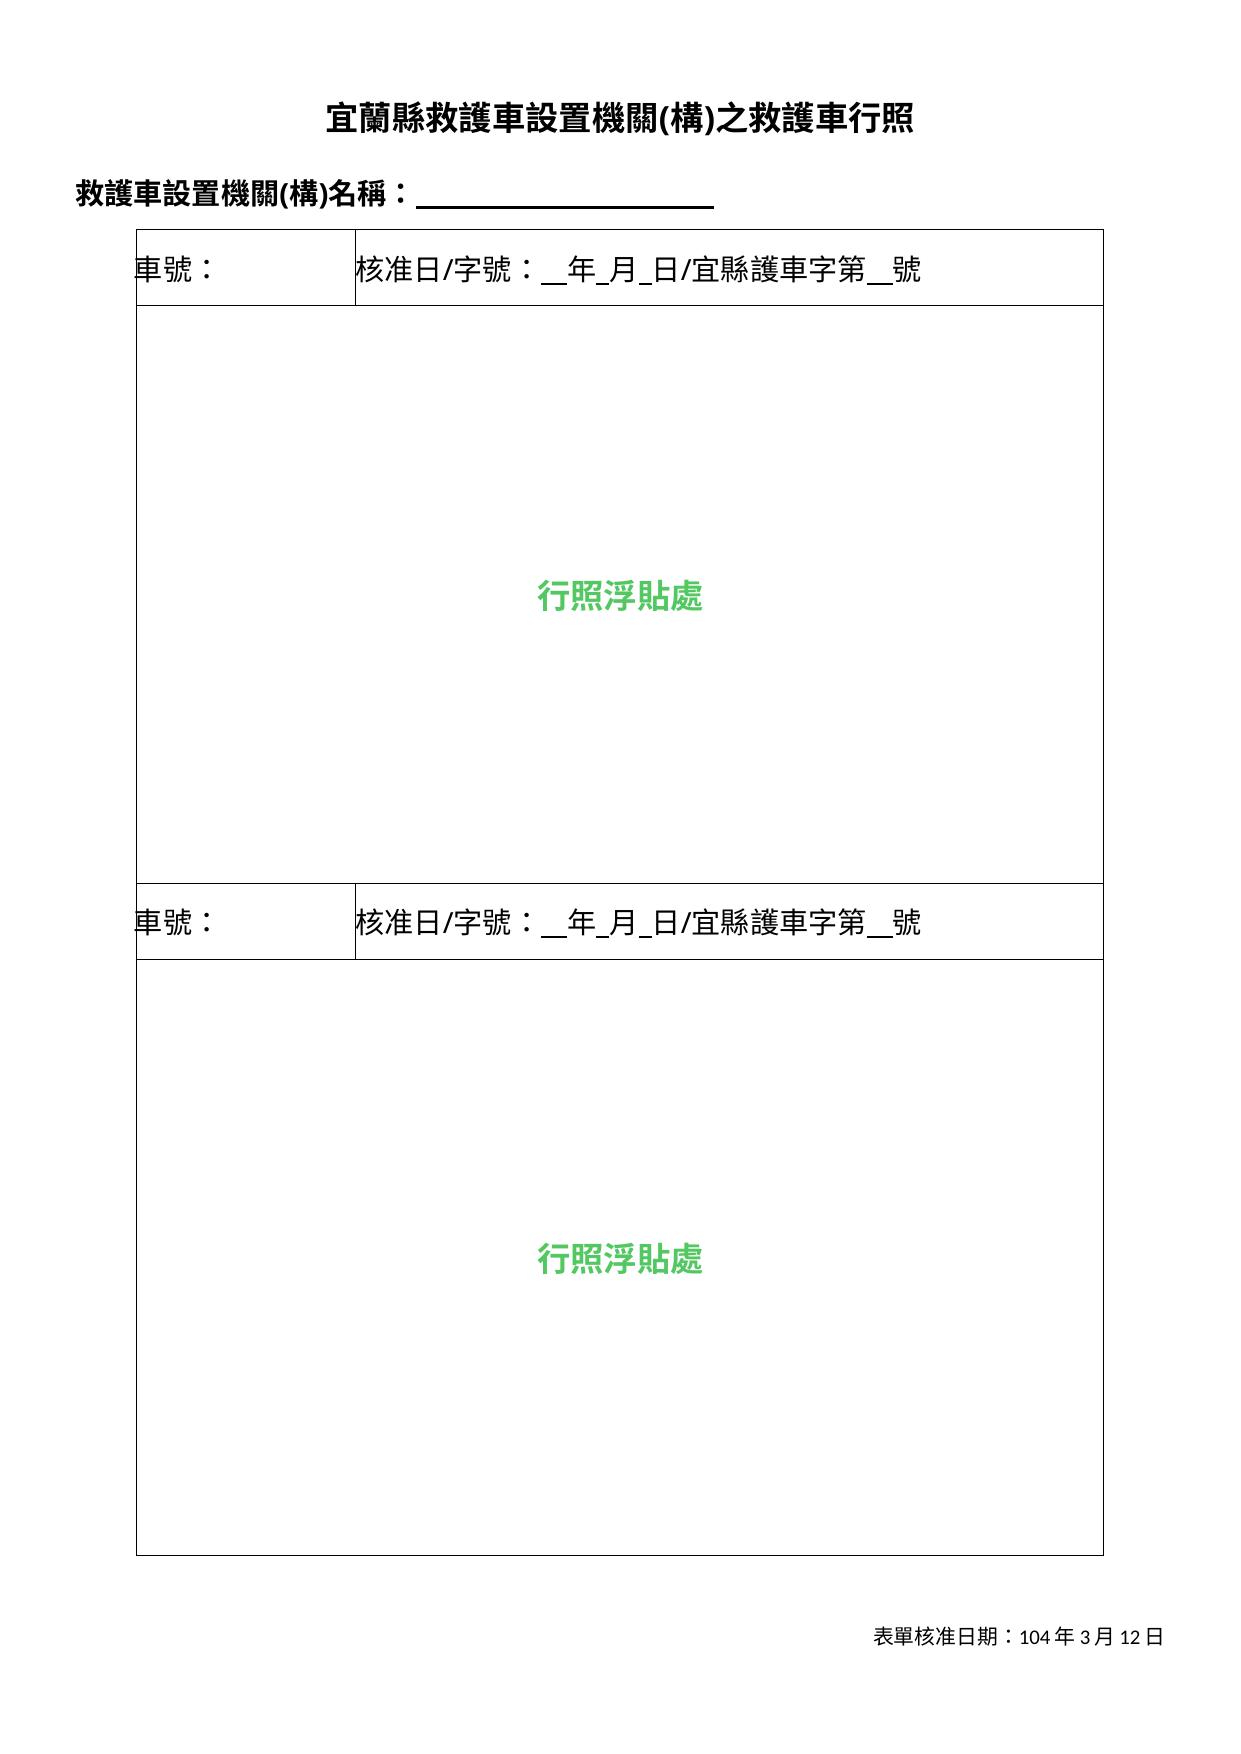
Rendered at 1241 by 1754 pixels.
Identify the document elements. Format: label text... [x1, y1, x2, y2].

table_header 車號： [137, 230, 355, 305]
table_cell 行照浮貼處 [137, 960, 1103, 1554]
table_cell 車號： [137, 884, 355, 958]
table_header 核准日/字號： 年 月 日/宜縣護車字第 號 [356, 230, 1103, 305]
text 救護車設置機關(構)名稱： [75, 154, 1165, 229]
table_cell 行照浮貼處 [137, 306, 1103, 882]
table_cell 核准日/字號： 年 月 日/宜縣護車字第 號 [356, 884, 1103, 958]
text 宜蘭縣救護車設置機關(構)之救護車行照 [75, 79, 1165, 154]
